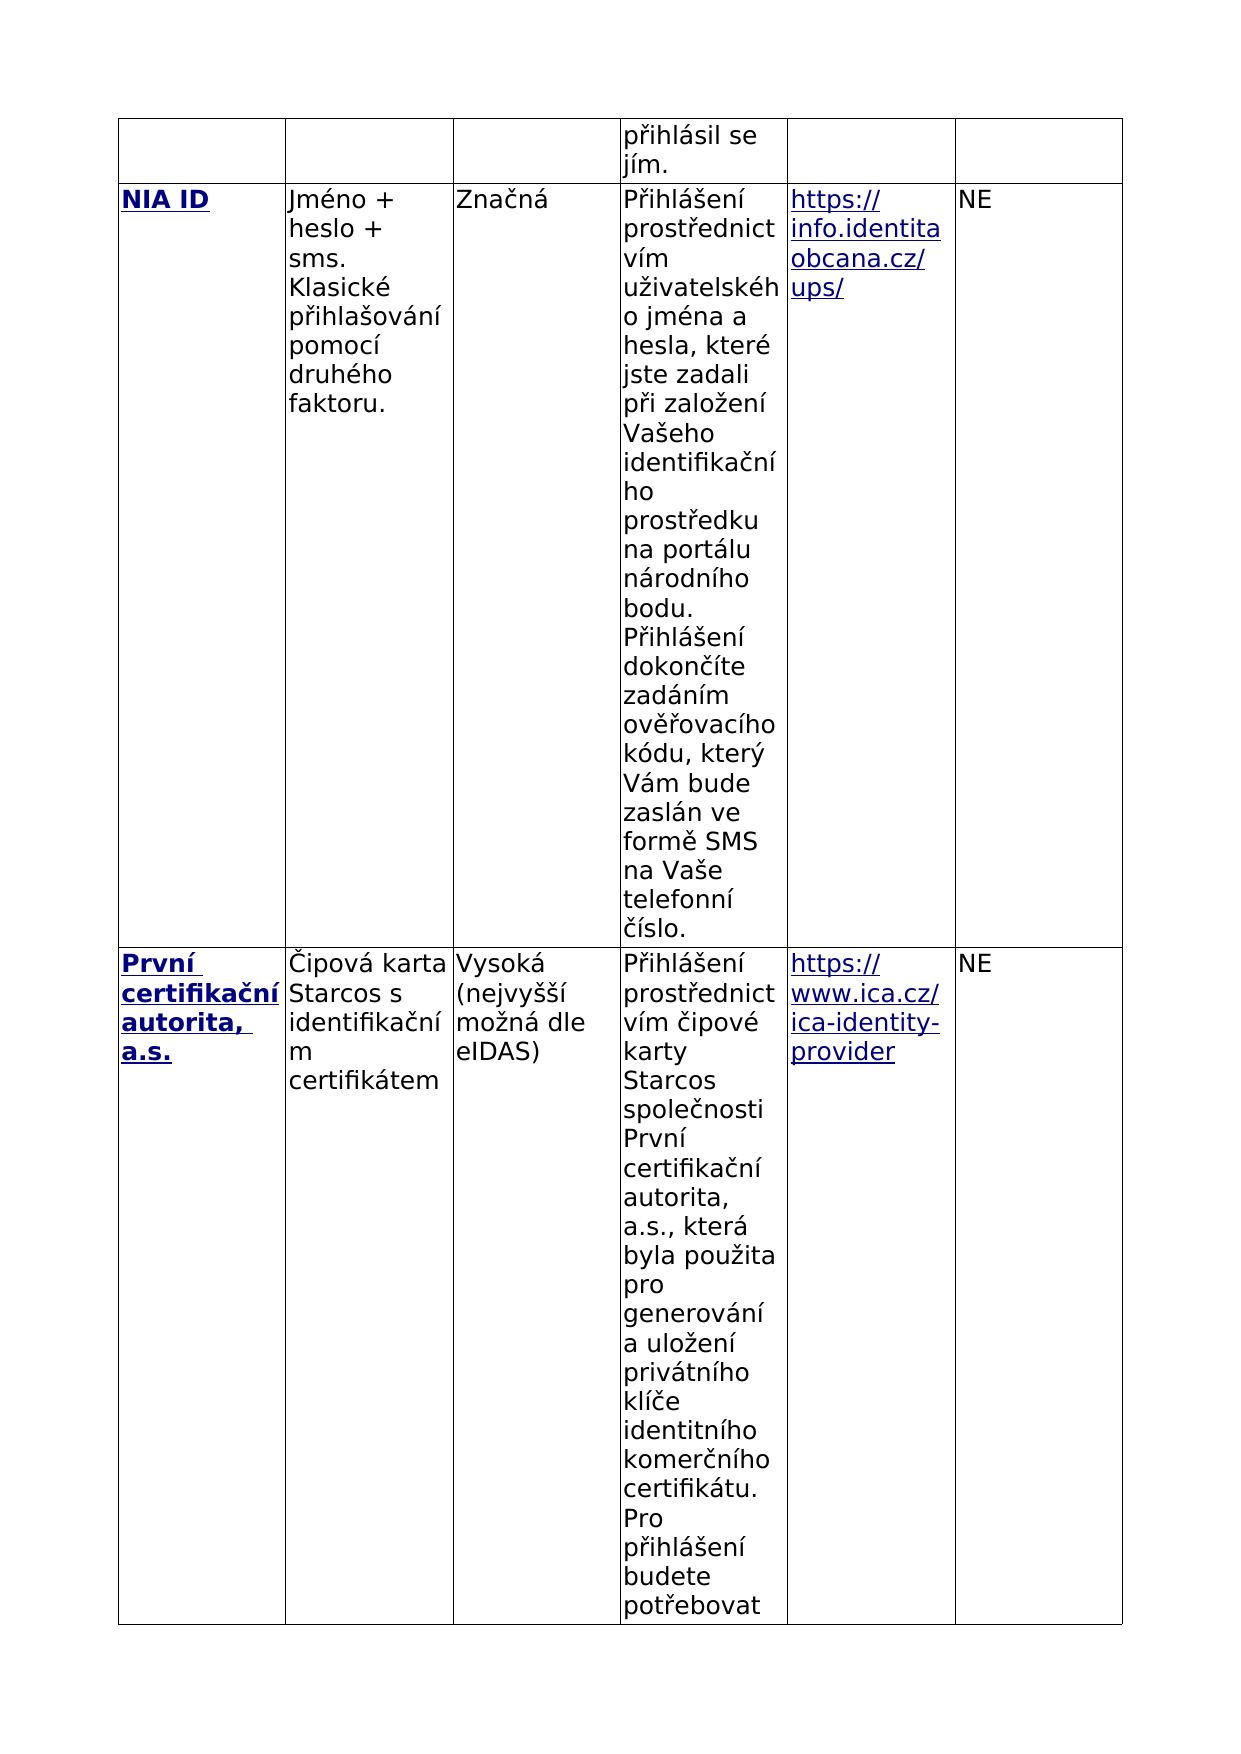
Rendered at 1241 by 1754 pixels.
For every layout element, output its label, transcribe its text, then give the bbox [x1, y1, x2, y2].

table_cell Přihlášení prostřednictvím uživatelského jména a hesla, které jste zadali při založení Vašeho identifikačního prostředku na portálu národního bodu. Přihlášení dokončíte zadáním ověřovacího kódu, který Vám bude zaslán ve formě SMS na Vaše telefonní číslo. [621, 184, 787, 947]
table_cell https://info.identitaobcana.cz/ups/ [788, 184, 955, 947]
table_cell [788, 119, 955, 182]
table_cell [286, 119, 453, 182]
table_cell NIA ID [119, 184, 285, 947]
table_cell Jméno + heslo + sms. Klasické přihlašování pomocí druhého faktoru. [286, 184, 453, 947]
table_cell https://www.ica.cz/ica-identity-provider [788, 948, 955, 1623]
table_cell NE [956, 184, 1122, 947]
table_cell NE [956, 948, 1122, 1623]
table_cell Čipová karta Starcos s identifikačním certifikátem [286, 948, 453, 1623]
table_cell [119, 119, 285, 182]
table_cell První certifikační autorita, a.s. [119, 948, 285, 1623]
table_cell Přihlášení prostřednictvím čipové karty Starcos společnosti První certifikační autorita, a.s., která byla použita pro generování a uložení privátního klíče identitního komerčního certifikátu. Pro přihlášení budete potřebovat [621, 948, 787, 1623]
table_cell přihlásil se jím. [621, 119, 787, 182]
table_cell Značná [454, 184, 620, 947]
table_cell [956, 119, 1122, 182]
table_cell [454, 119, 620, 182]
table_cell Vysoká (nejvyšší možná dle eIDAS) [454, 948, 620, 1623]
